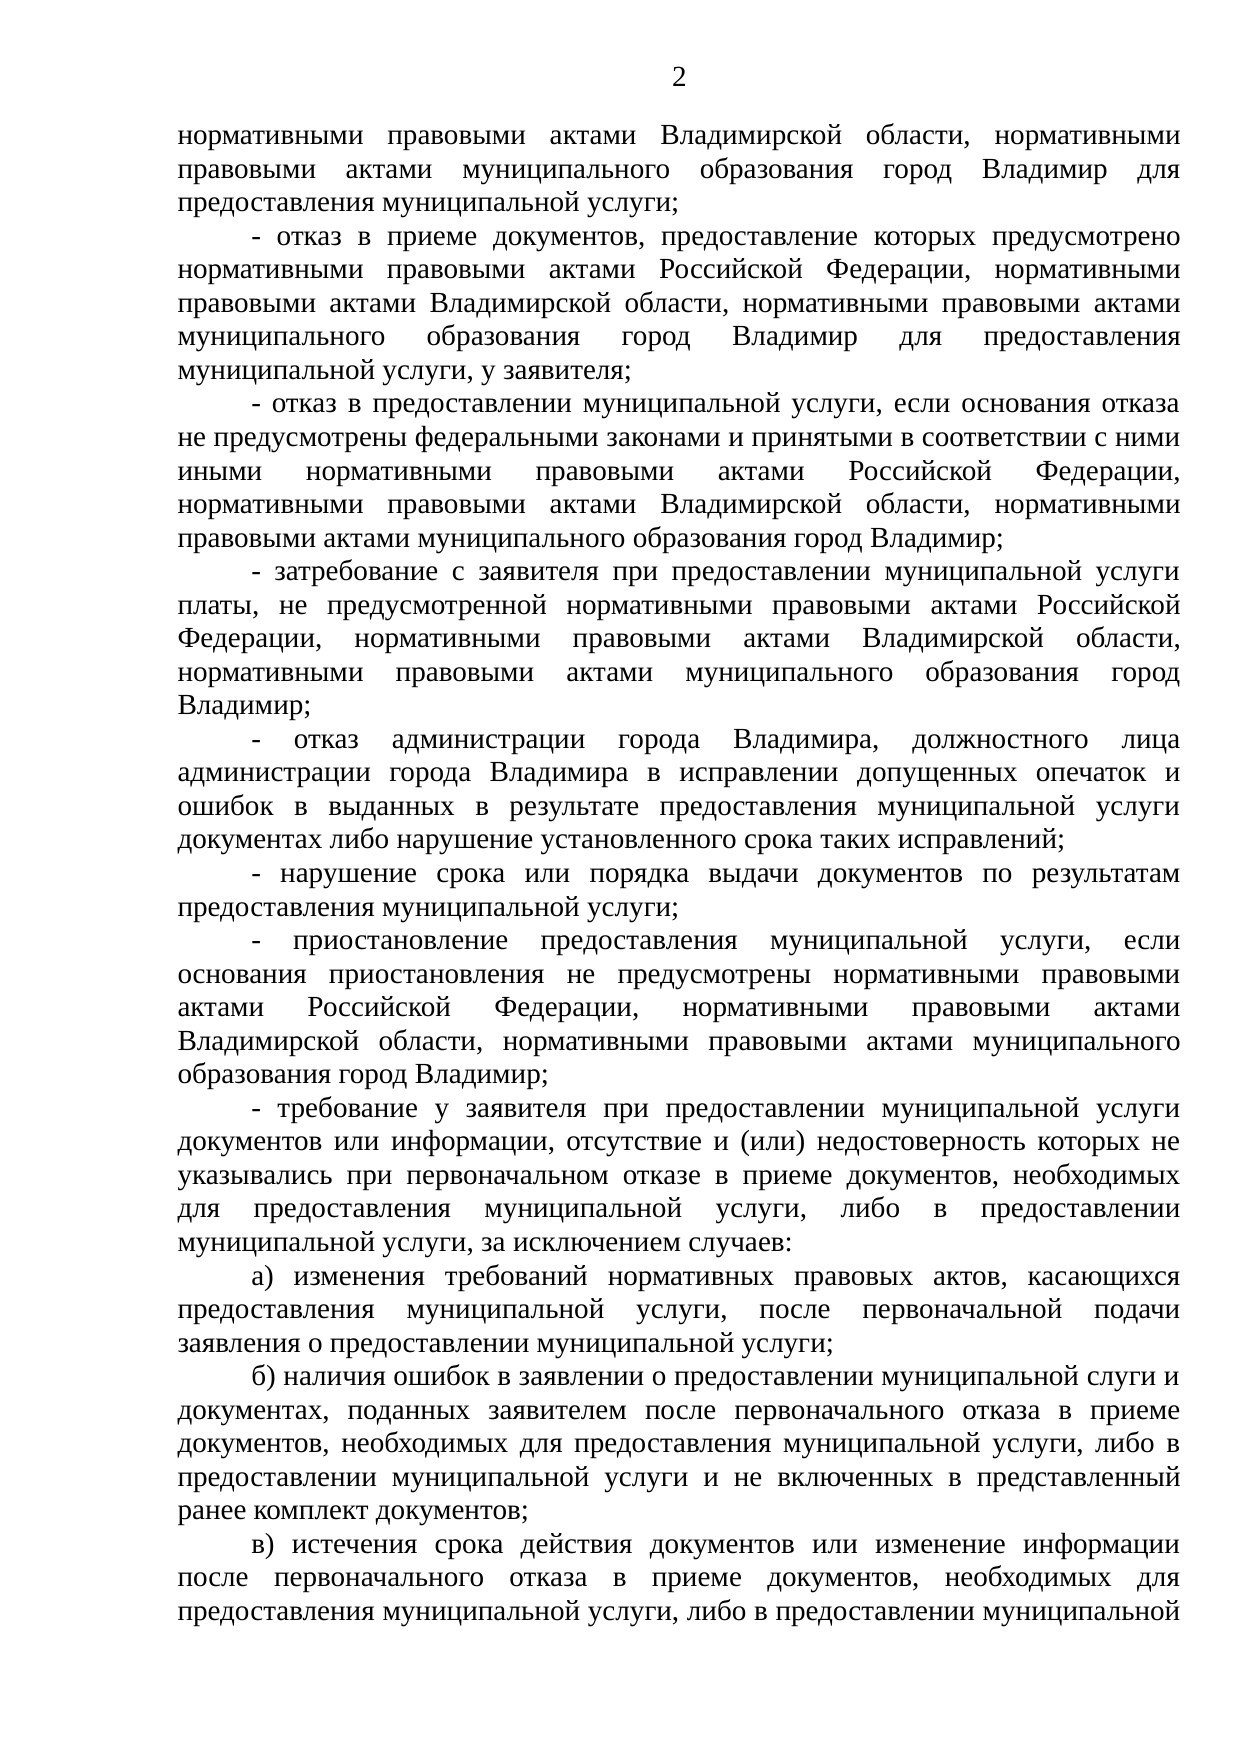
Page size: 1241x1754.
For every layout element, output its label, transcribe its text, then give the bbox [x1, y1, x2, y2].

text - отказ в предоставлении муниципальной услуги, если основания отказа не предусмотрены федеральными законами и принятыми в соответствии с ними иными нормативными правовыми актами Российской Федерации, нормативными правовыми актами Владимирской области, нормативными правовыми актами муниципального образования город Владимир; [177, 386, 1181, 553]
text - отказ администрации города Владимира, должностного лица администрации города Владимира в исправлении допущенных опечаток и ошибок в выданных в результате предоставления муниципальной услуги документах либо нарушение установленного срока таких исправлений; [177, 721, 1181, 855]
text а) изменения требований нормативных правовых актов, касающихся предоставления муниципальной услуги, после первоначальной подачи заявления о предоставлении муниципальной услуги; [177, 1258, 1181, 1358]
text - приостановление предоставления муниципальной услуги, если основания приостановления не предусмотрены нормативными правовыми актами Российской Федерации, нормативными правовыми актами Владимирской области, нормативными правовыми актами муниципального образования город Владимир; [177, 922, 1181, 1090]
text - требование у заявителя при предоставлении муниципальной услуги документов или информации, отсутствие и (или) недостоверность которых не указывались при первоначальном отказе в приеме документов, необходимых для предоставления муниципальной услуги, либо в предоставлении муниципальной услуги, за исключением случаев: [177, 1090, 1181, 1258]
text - отказ в приеме документов, предоставление которых предусмотрено нормативными правовыми актами Российской Федерации, нормативными правовыми актами Владимирской области, нормативными правовыми актами муниципального образования город Владимир для предоставления муниципальной услуги, у заявителя; [177, 218, 1181, 386]
text б) наличия ошибок в заявлении о предоставлении муниципальной слуги и документах, поданных заявителем после первоначального отказа в приеме документов, необходимых для предоставления муниципальной услуги, либо в предоставлении муниципальной услуги и не включенных в представленный ранее комплект документов; [177, 1358, 1181, 1526]
text в) истечения срока действия документов или изменение информации после первоначального отказа в приеме документов, необходимых для предоставления муниципальной услуги, либо в предоставлении муниципальной [177, 1526, 1181, 1627]
text - затребование с заявителя при предоставлении муниципальной услуги платы, не предусмотренной нормативными правовыми актами Российской Федерации, нормативными правовыми актами Владимирской области, нормативными правовыми актами муниципального образования город Владимир; [177, 553, 1181, 721]
text нормативными правовыми актами Владимирской области, нормативными правовыми актами муниципального образования город Владимир для предоставления муниципальной услуги; [177, 117, 1181, 218]
text - нарушение срока или порядка выдачи документов по результатам предоставления муниципальной услуги; [177, 855, 1181, 922]
